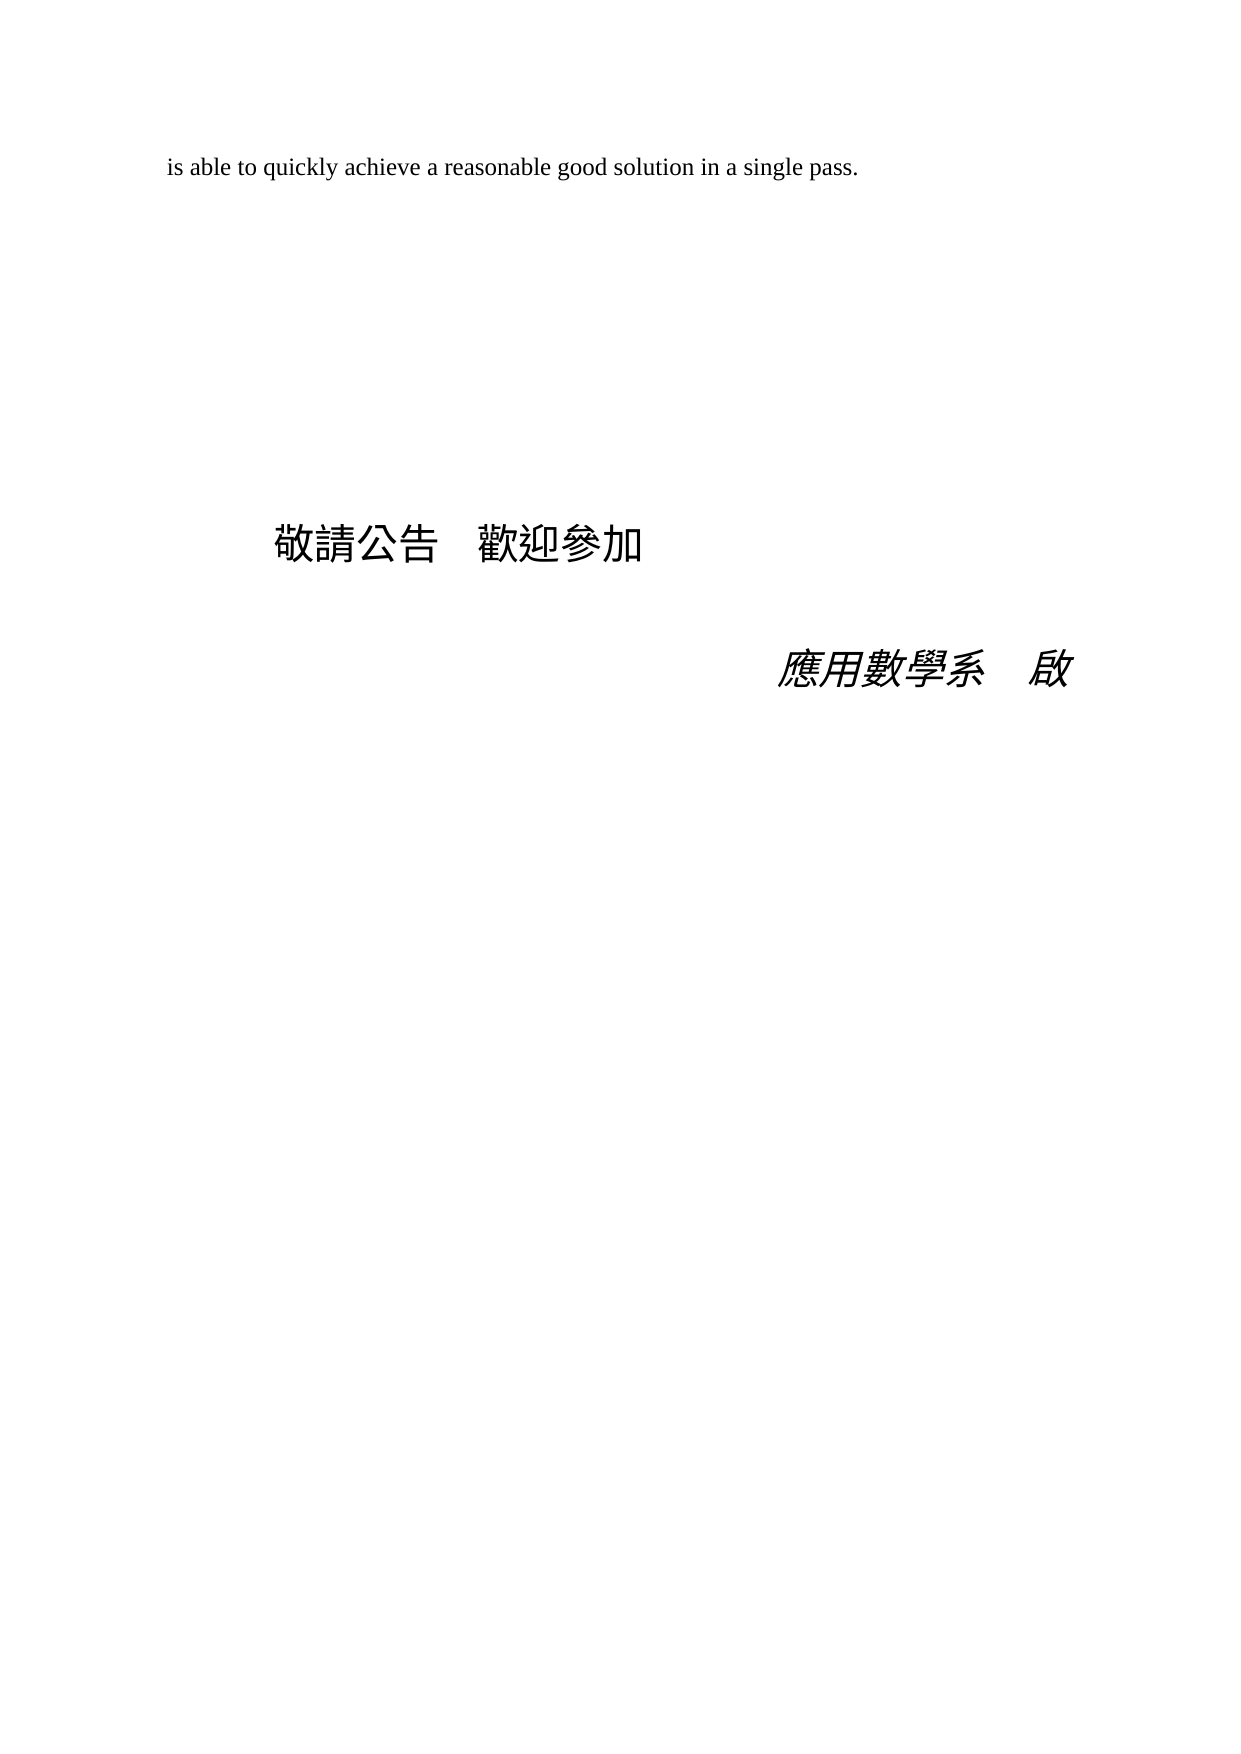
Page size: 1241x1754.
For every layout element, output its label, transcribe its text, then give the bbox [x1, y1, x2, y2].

text 應用數學系 啟 [167, 625, 1073, 687]
text 敬請公告 歡迎參加 [217, 500, 1073, 562]
text is able to quickly achieve a reasonable good solution in a single pass. [167, 125, 1073, 187]
